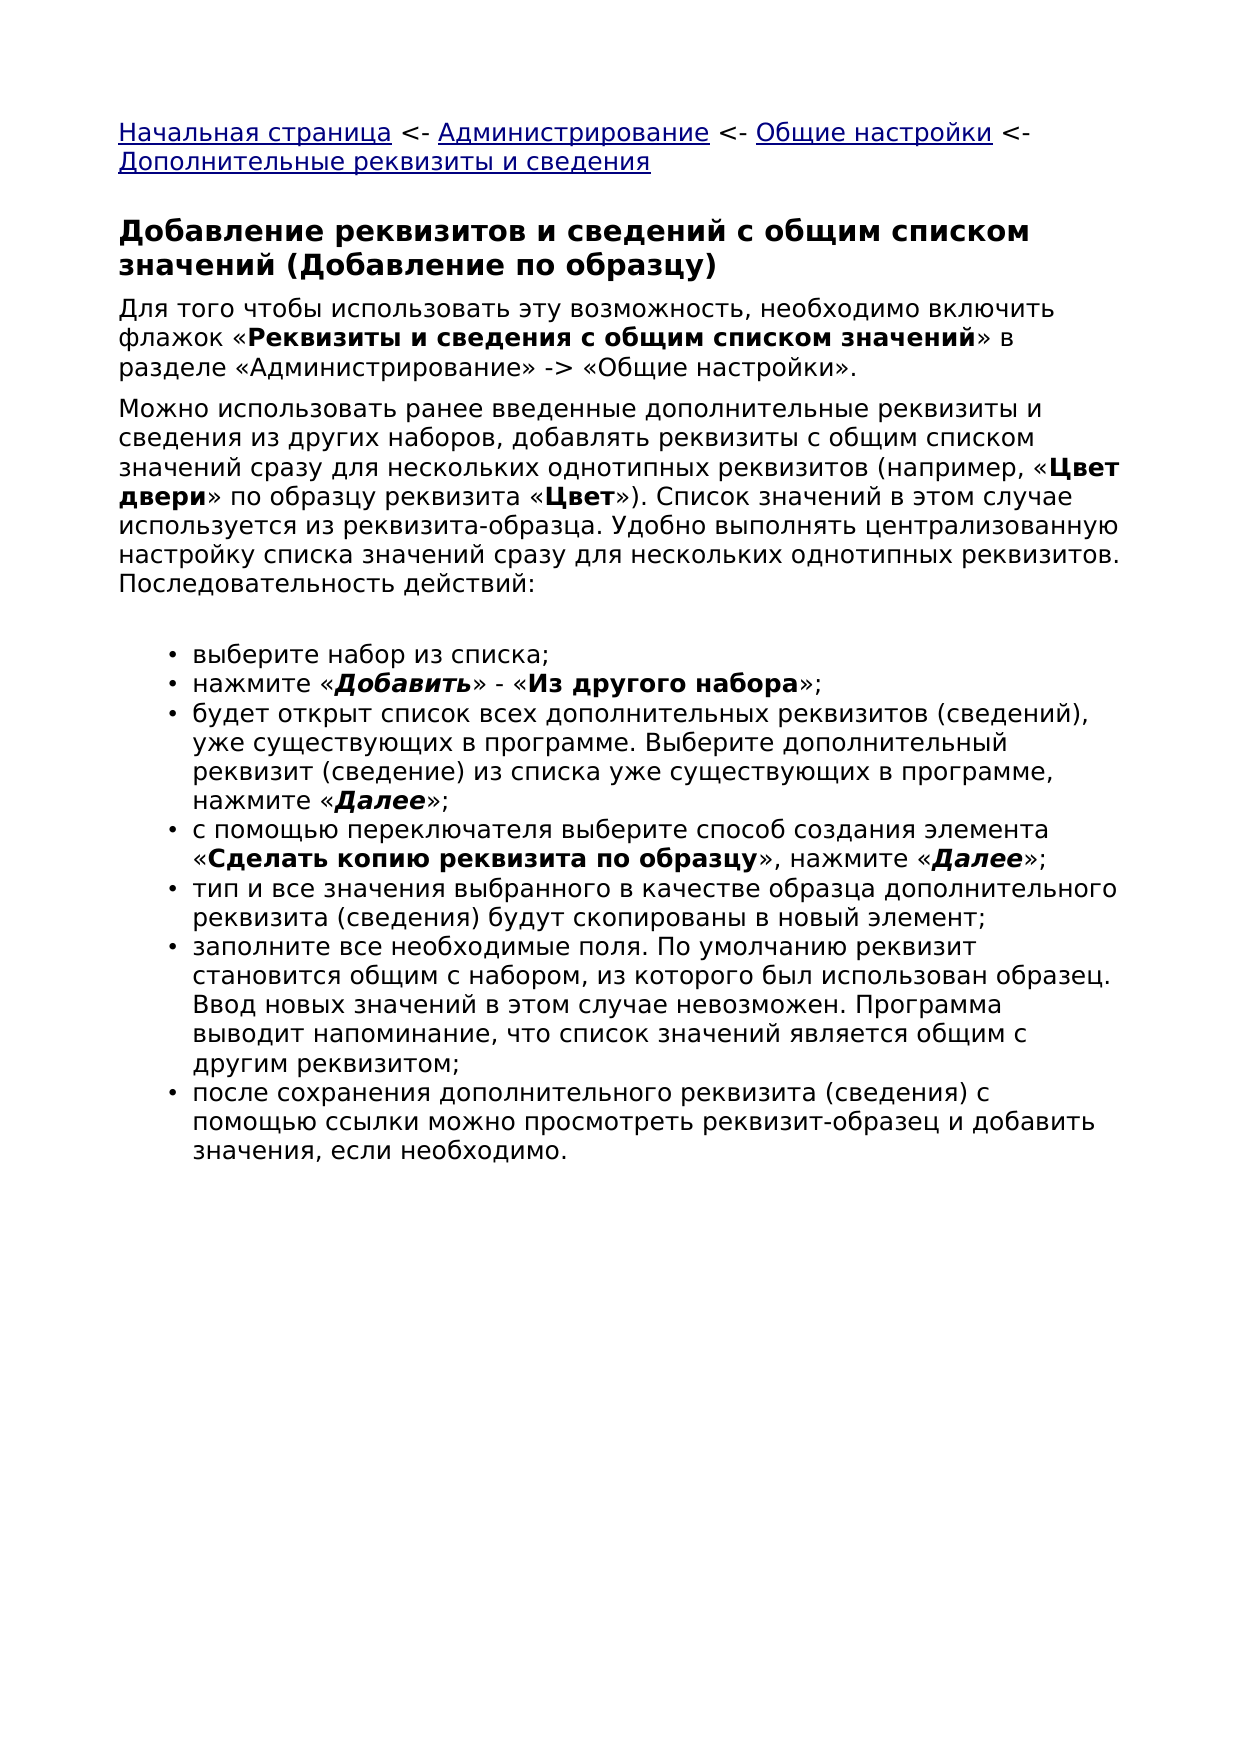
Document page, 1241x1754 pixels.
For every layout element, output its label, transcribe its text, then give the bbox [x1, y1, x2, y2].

list выберите набор из списка; [177, 641, 1122, 670]
list с помощью переключателя выберите способ создания элемента «Сделать копию реквизита по образцу», нажмите «Далее»; [177, 816, 1122, 874]
text Начальная страница <- Администрирование <- Общие настройки <-Дополнительные реквизиты и сведения [118, 118, 1122, 176]
list тип и все значения выбранного в качестве образца дополнительного реквизита (сведения) будут скопированы в новый элемент; [177, 874, 1122, 932]
list нажмите «Добавить» - «Из другого набора»; [177, 670, 1122, 699]
subtitle Добавление реквизитов и сведений с общим списком значений (Добавление по образцу) [118, 214, 1122, 282]
list будет открыт список всех дополнительных реквизитов (сведений), уже существующих в программе. Выберите дополнительный реквизит (сведение) из списка уже существующих в программе, нажмите «Далее»; [177, 699, 1122, 816]
text Можно использовать ранее введенные дополнительные реквизиты и сведения из других наборов, добавлять реквизиты с общим списком значений сразу для нескольких однотипных реквизитов (например, «Цвет двери» по образцу реквизита «Цвет»). Список значений в этом случае используется из реквизита-образца. Удобно выполнять централизованную настройку списка значений сразу для нескольких однотипных реквизитов. Последовательность действий: [118, 394, 1122, 598]
list после сохранения дополнительного реквизита (сведения) с помощью ссылки можно просмотреть реквизит-образец и добавить значения, если необходимо. [177, 1078, 1122, 1166]
text Для того чтобы использовать эту возможность, необходимо включить флажок «Реквизиты и сведения с общим списком значений» в разделе «Администрирование» -> «Общие настройки». [118, 294, 1122, 382]
list заполните все необходимые поля. По умолчанию реквизит становится общим с набором, из которого был использован образец. Ввод новых значений в этом случае невозможен. Программа выводит напоминание, что список значений является общим с другим реквизитом; [177, 932, 1122, 1078]
